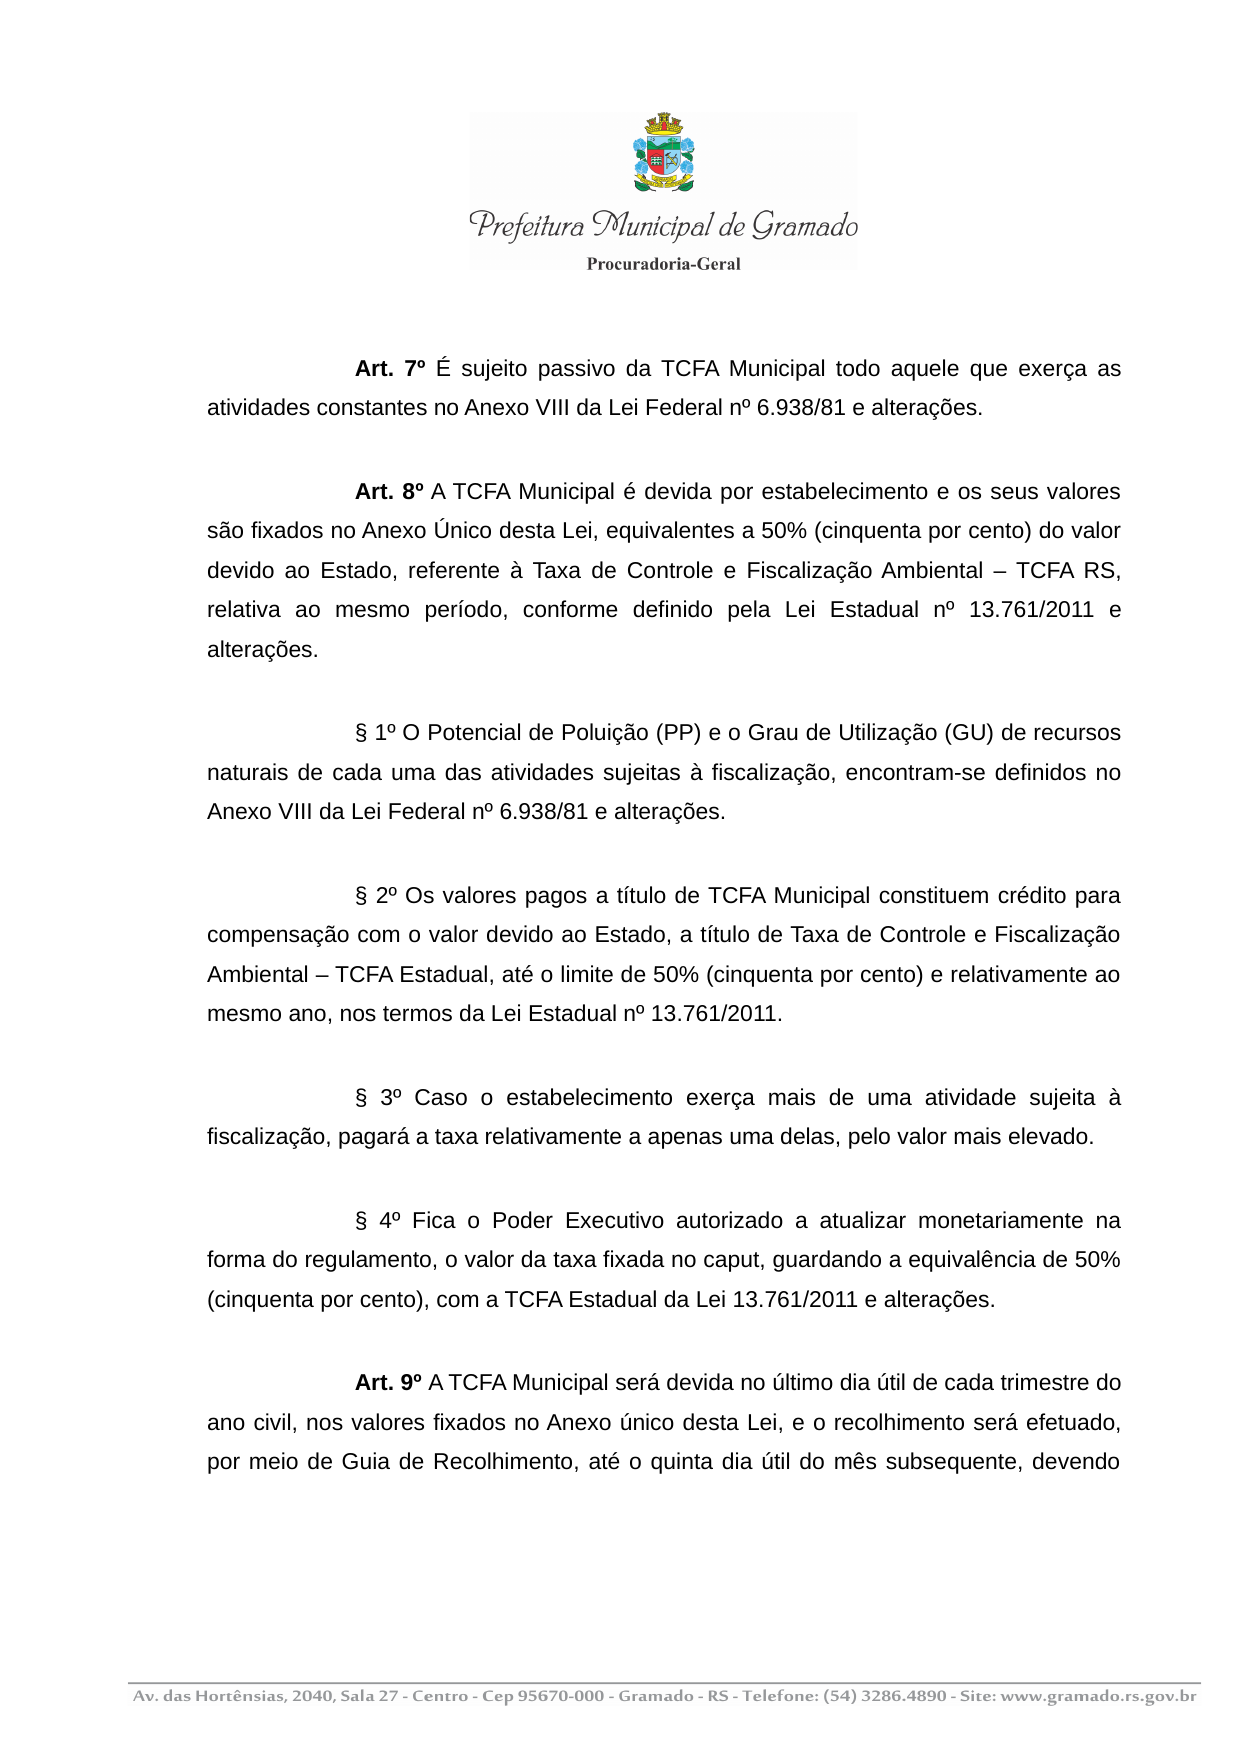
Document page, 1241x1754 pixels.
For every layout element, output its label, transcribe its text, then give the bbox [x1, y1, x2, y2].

picture [127, 1682, 1202, 1706]
text Art. 7º É sujeito passivo da TCFA Municipal todo aquele que exerça as atividades constantes no Anexo VIII da Lei Federal nº 6.938/81 e alterações. [207, 355, 1122, 421]
text § 1º O Potencial de Poluição (PP) e o Grau de Utilização (GU) de recursos naturais de cada uma das atividades sujeitas à fiscalização, encontram-se definidos no Anexo VIII da Lei Federal nº 6.938/81 e alterações. [207, 719, 1122, 824]
text § 4º Fica o Poder Executivo autorizado a atualizar monetariamente na forma do regulamento, o valor da taxa fixada no caput, guardando a equivalência de 50% (cinquenta por cento), com a TCFA Estadual da Lei 13.761/2011 e alterações. [207, 1207, 1122, 1312]
picture [469, 112, 858, 270]
text Art. 8º A TCFA Municipal é devida por estabelecimento e os seus valores são fixados no Anexo Único desta Lei, equivalentes a 50% (cinquenta por cento) do valor devido ao Estado, referente à Taxa de Controle e Fiscalização Ambiental – TCFA RS, relativa ao mesmo período, conforme definido pela Lei Estadual nº 13.761/2011 e alterações. [207, 478, 1122, 662]
text § 2º Os valores pagos a título de TCFA Municipal constituem crédito para compensação com o valor devido ao Estado, a título de Taxa de Controle e Fiscalização Ambiental – TCFA Estadual, até o limite de 50% (cinquenta por cento) e relativamente ao mesmo ano, nos termos da Lei Estadual nº 13.761/2011. [207, 882, 1122, 1027]
text Art. 9º A TCFA Municipal será devida no último dia útil de cada trimestre do ano civil, nos valores fixados no Anexo único desta Lei, e o recolhimento será efetuado, por meio de Guia de Recolhimento, até o quinta dia útil do mês subsequente, devendo [207, 1369, 1122, 1474]
text § 3º Caso o estabelecimento exerça mais de uma atividade sujeita à fiscalização, pagará a taxa relativamente a apenas uma delas, pelo valor mais elevado. [207, 1084, 1122, 1149]
